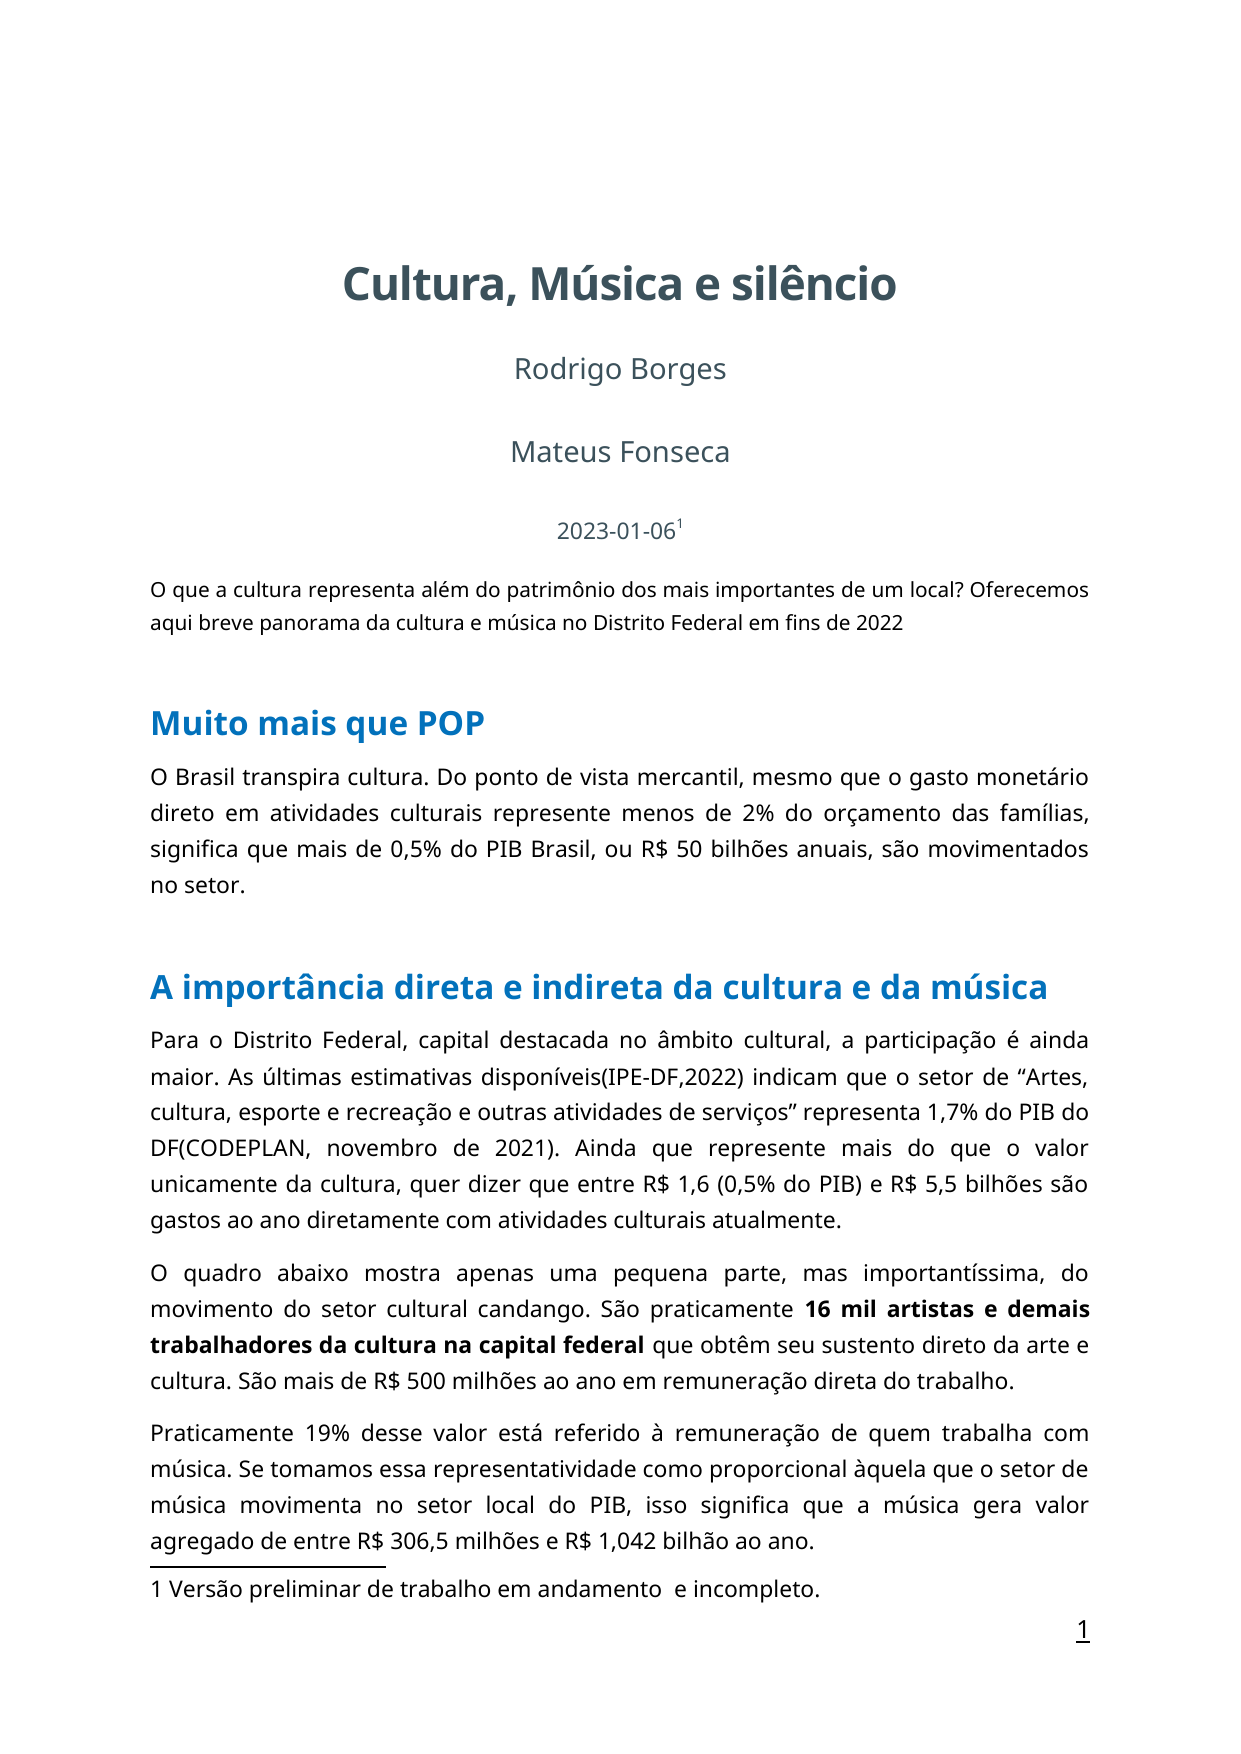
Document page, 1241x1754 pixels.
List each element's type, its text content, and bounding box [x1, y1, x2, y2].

title Cultura, Música e silêncio [150, 252, 1090, 314]
text Rodrigo Borges [150, 348, 1090, 388]
text Para o Distrito Federal, capital destacada no âmbito cultural, a participação é ainda maior. As últimas estimativas disponíveis(IPE-DF,2022) indicam que o setor de “Artes, cultura, esporte e recreação e outras atividades de serviços” representa 1,7% do PIB do DF(CODEPLAN, novembro de 2021). Ainda que represente mais do que o valor unicamente da cultura, quer dizer que entre R$ 1,6 (0,5% do PIB) e R$ 5,5 bilhões são gastos ao ano diretamente com atividades culturais atualmente. [150, 1024, 1090, 1235]
text O quadro abaixo mostra apenas uma pequena parte, mas importantíssima, do movimento do setor cultural candango. São praticamente 16 mil artistas e demais trabalhadores da cultura na capital federal que obtêm seu sustento direto da arte e cultura. São mais de R$ 500 milhões ao ano em remuneração direta do trabalho. [150, 1257, 1090, 1396]
subtitle Muito mais que POP [150, 703, 1090, 744]
subtitle A importância direta e indireta da cultura e da música [150, 967, 1090, 1008]
text Praticamente 19% desse valor está referido à remuneração de quem trabalha com música. Se tomamos essa representatividade como proporcional àquela que o setor de música movimenta no setor local do PIB, isso significa que a música gera valor agregado de entre R$ 306,5 milhões e R$ 1,042 bilhão ao ano. [150, 1417, 1090, 1556]
text O que a cultura representa além do patrimônio dos mais importantes de um local? Oferecemos aqui breve panorama da cultura e música no Distrito Federal em fins de 2022 [150, 576, 1090, 637]
text Versão preliminar de trabalho em andamento e incompleto. [150, 1573, 1090, 1604]
text Mateus Fonseca [150, 431, 1090, 471]
text 2023-01-06 [150, 514, 1090, 546]
text O Brasil transpira cultura. Do ponto de vista mercantil, mesmo que o gasto monetário direto em atividades culturais represente menos de 2% do orçamento das famílias, significa que mais de 0,5% do PIB Brasil, ou R$ 50 bilhões anuais, são movimentados no setor. [150, 761, 1090, 900]
